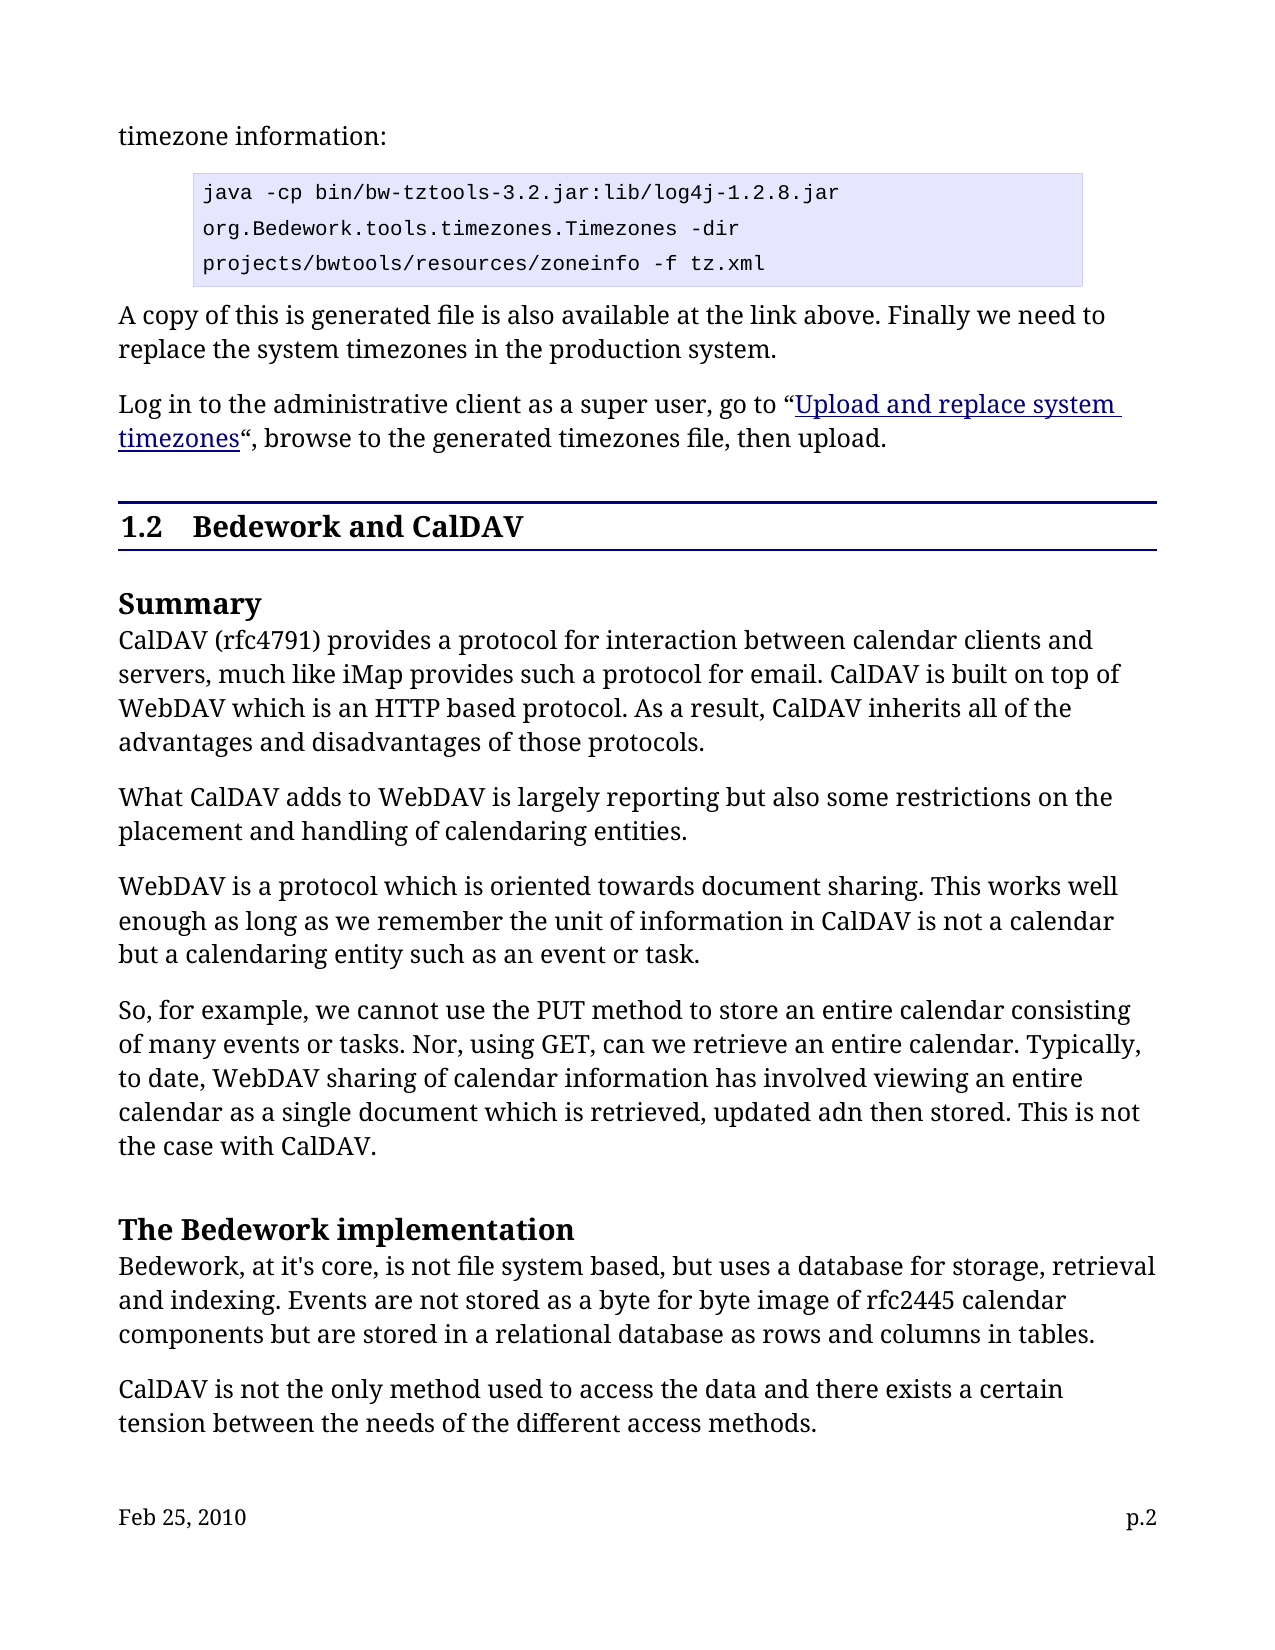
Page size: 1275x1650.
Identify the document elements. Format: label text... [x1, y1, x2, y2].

text CalDAV (rfc4791) provides a protocol for interaction between calendar clients and servers, much like iMap provides such a protocol for email. CalDAV is built on top of WebDAV which is an HTTP based protocol. As a result, CalDAV inherits all of the advantages and disadvantages of those protocols. [118, 623, 1157, 759]
text What CalDAV adds to WebDAV is largely reporting but also some restrictions on the placement and handling of calendaring entities. [118, 780, 1157, 848]
text WebDAV is a protocol which is oriented towards document sharing. This works well enough as long as we remember the unit of information in CalDAV is not a calendar but a calendaring entity such as an event or task. [118, 869, 1157, 971]
subtitle The Bedework implementation [118, 1209, 1157, 1249]
text A copy of this is generated file is also available at the link above. Finally we need to replace the system timezones in the production system. [118, 298, 1157, 366]
text Bedework, at it's core, is not file system based, but uses a database for storage, retrieval and indexing. Events are not stored as a byte for byte image of rfc2445 calendar components but are stored in a relational database as rows and columns in tables. [118, 1249, 1157, 1351]
subtitle Bedework and CalDAV [118, 504, 1157, 549]
text So, for example, we cannot use the PUT method to store an entire calendar consisting of many events or tasks. Nor, using GET, can we retrieve an entire calendar. Typically, to date, WebDAV sharing of calendar information has involved viewing an entire calendar as a single document which is retrieved, updated adn then stored. This is not the case with CalDAV. [118, 992, 1157, 1163]
text timezone information: [118, 118, 1157, 152]
text Log in to the administrative client as a super user, go to “Upload and replace system timezones“, browse to the generated timezones file, then upload. [118, 387, 1157, 455]
text java -cp bin/bw-tztools-3.2.jar:lib/log4j-1.2.8.jar org.Bedework.tools.timezones.Timezones -dir projects/bwtools/resources/zoneinfo -f tz.xml [194, 174, 1082, 286]
subtitle Summary [118, 583, 1157, 623]
text CalDAV is not the only method used to access the data and there exists a certain tension between the needs of the different access methods. [118, 1372, 1157, 1440]
